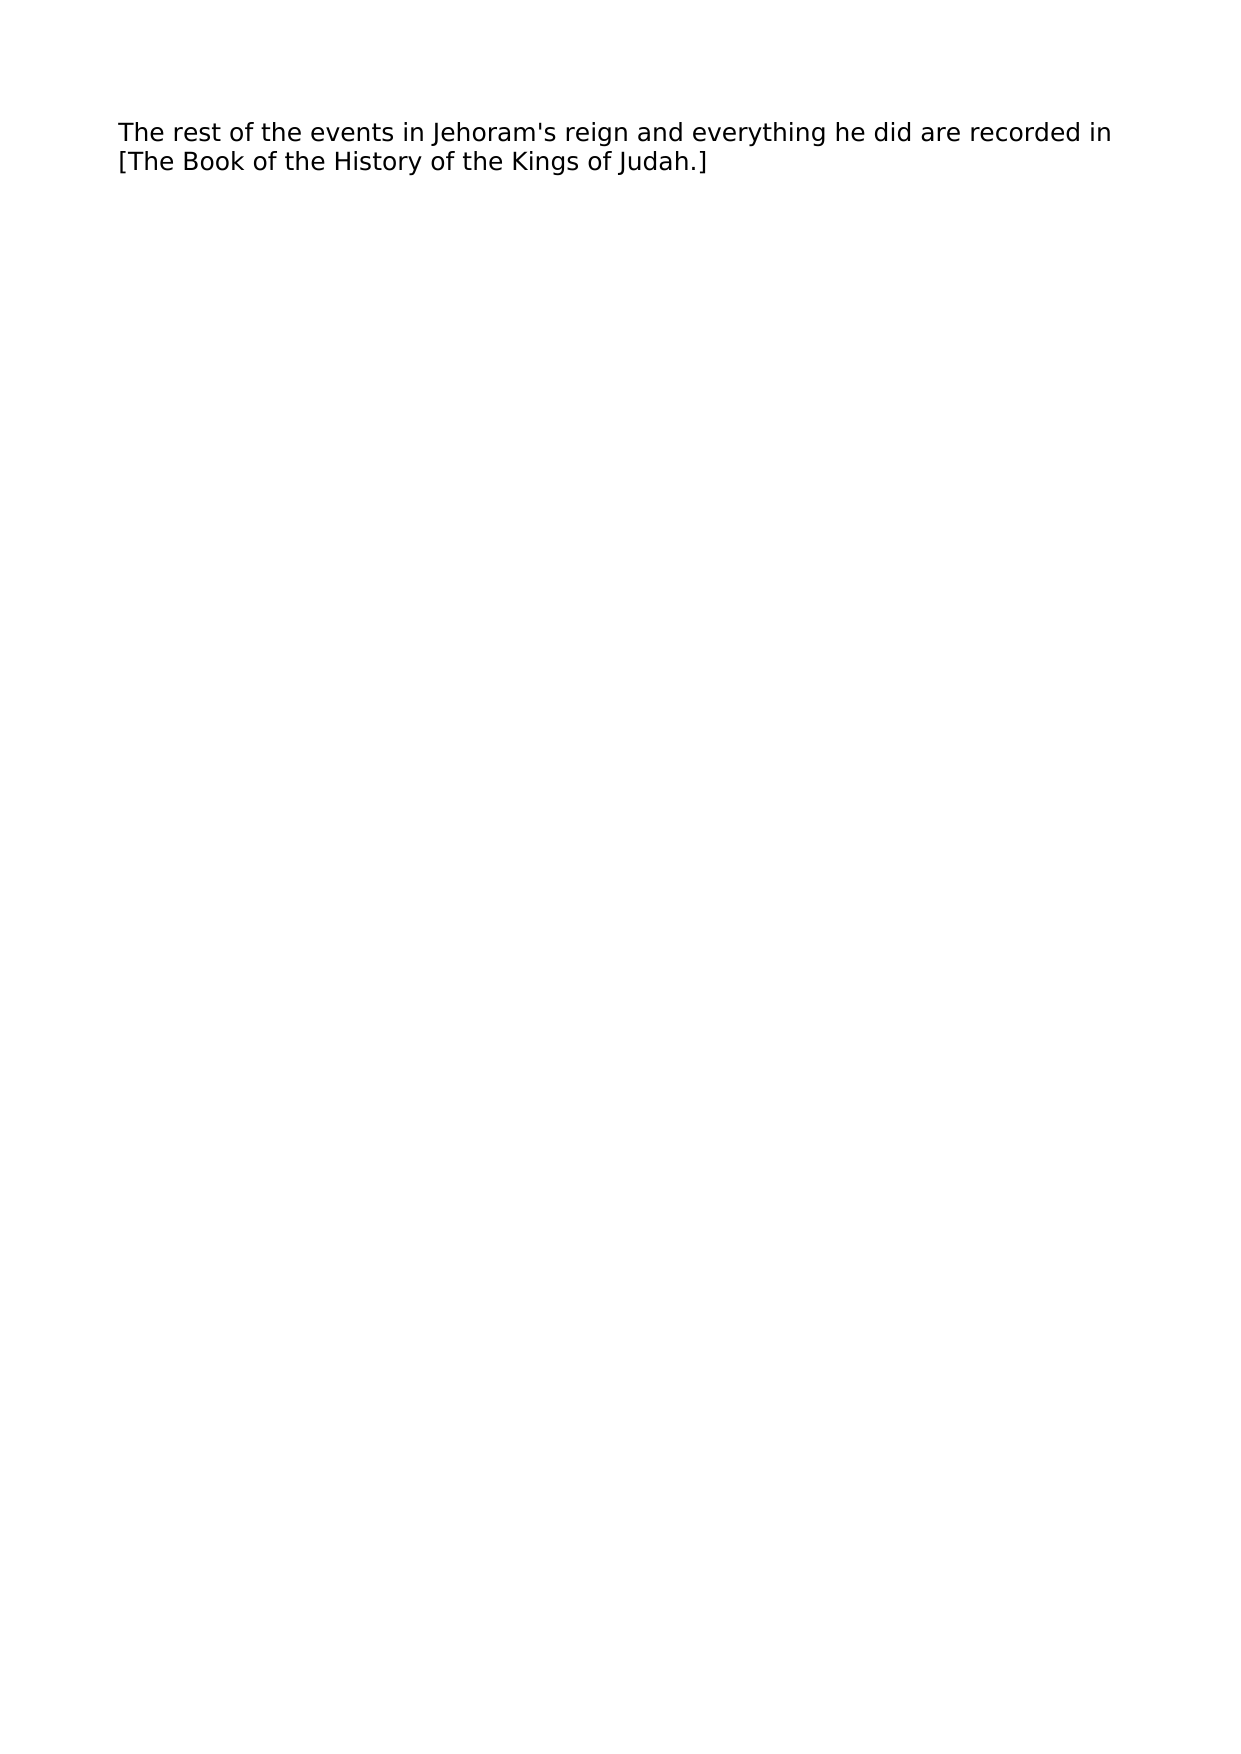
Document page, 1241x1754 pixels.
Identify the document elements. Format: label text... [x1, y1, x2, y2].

text The rest of the events in Jehoram's reign and everything he did are recorded in [The Book of the History of the Kings of Judah.] [118, 118, 1122, 176]
